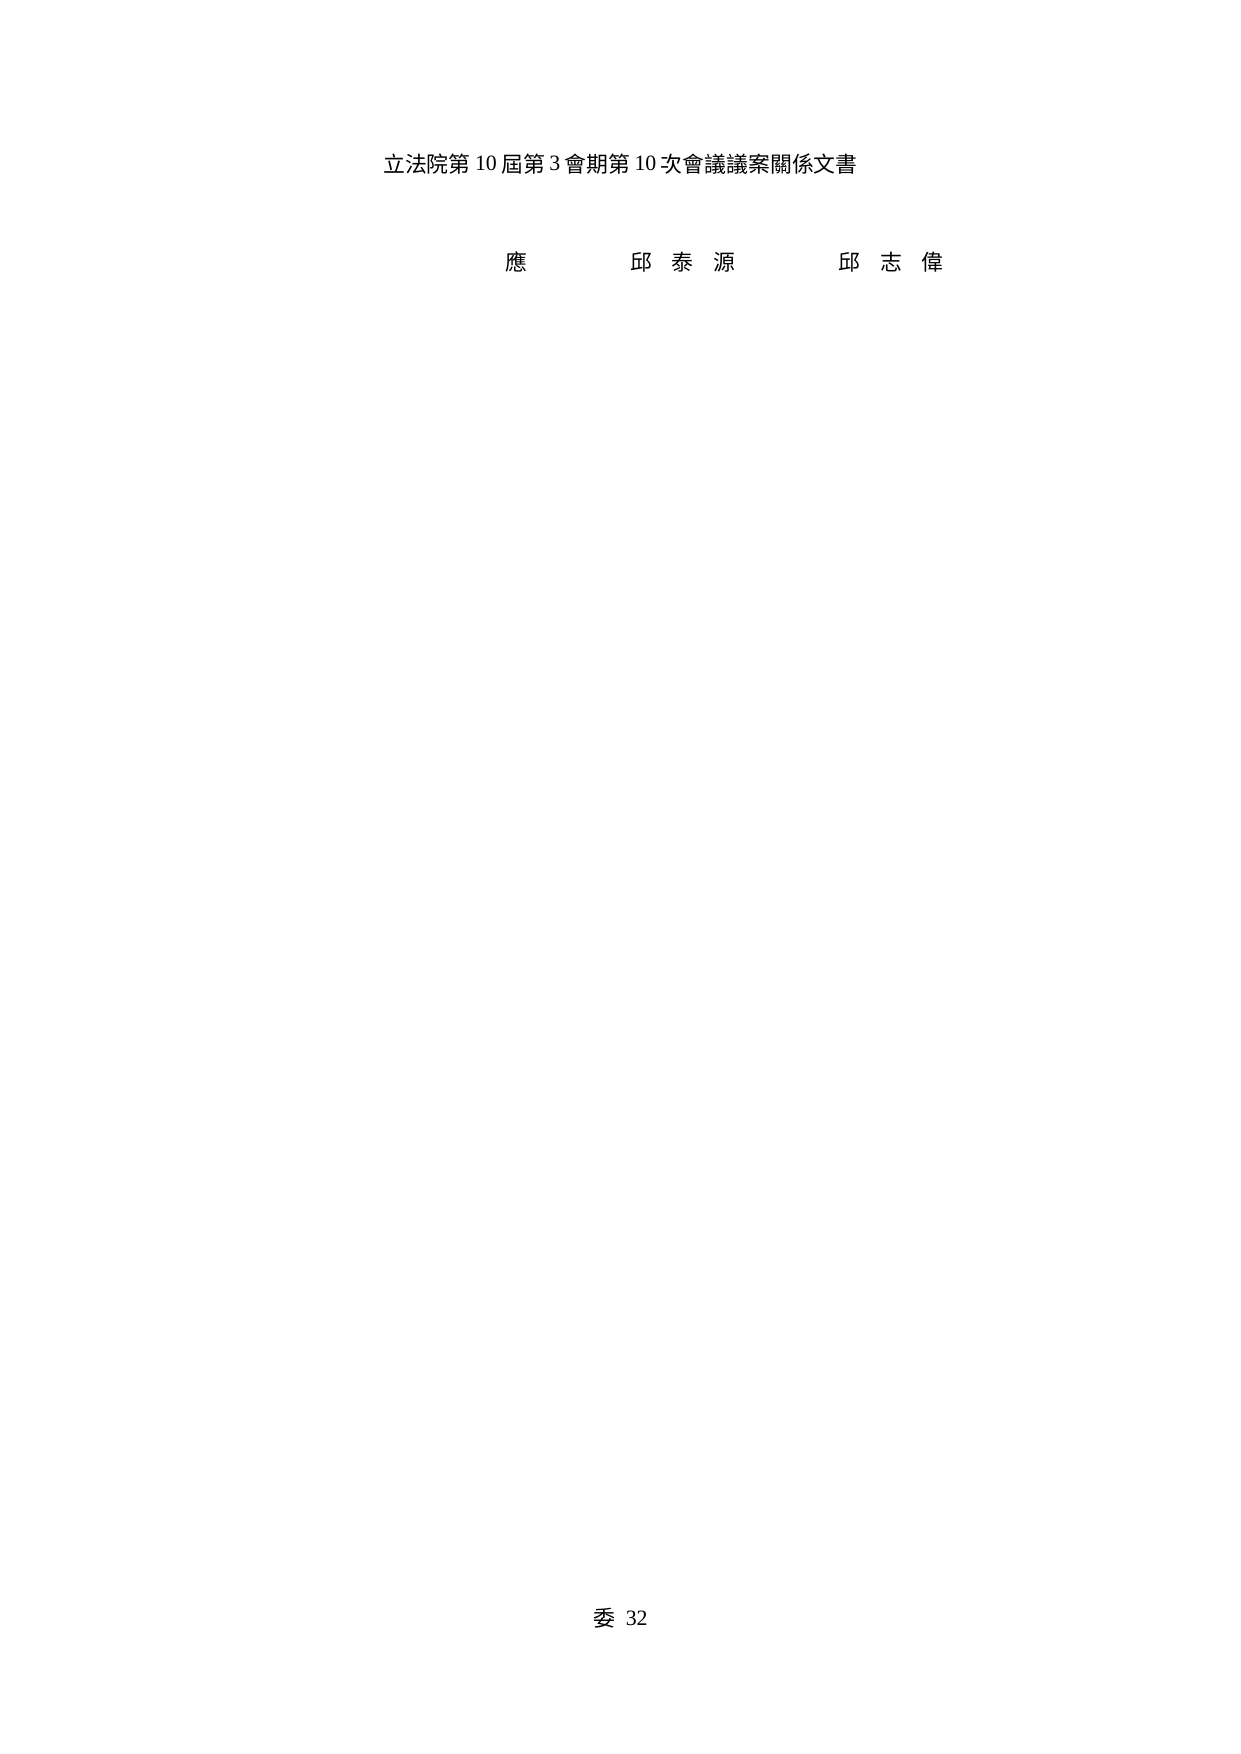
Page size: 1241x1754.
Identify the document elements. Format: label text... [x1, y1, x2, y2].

text 應 邱泰源 邱志偉 [403, 219, 1012, 281]
